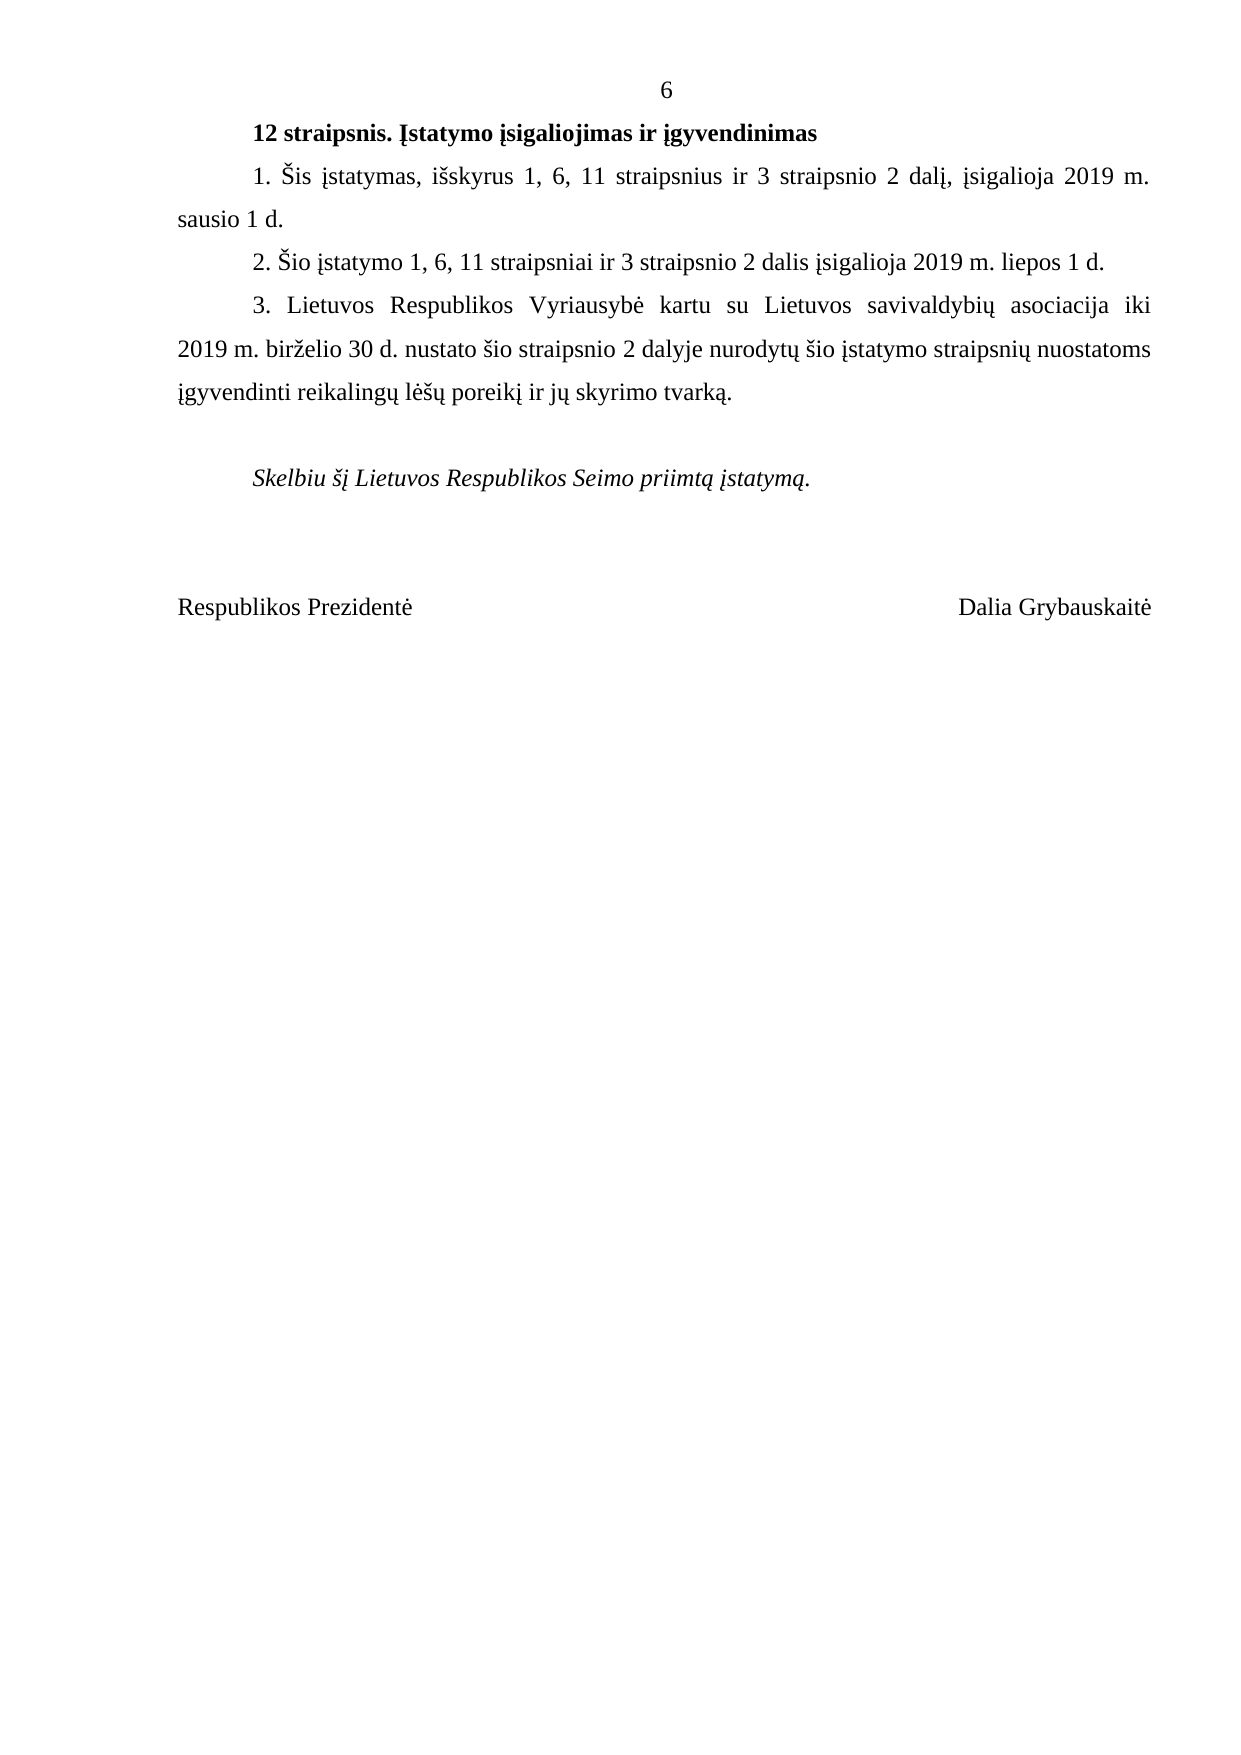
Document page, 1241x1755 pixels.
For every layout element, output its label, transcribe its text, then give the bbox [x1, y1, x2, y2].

text 2. Šio įstatymo 1, 6, 11 straipsniai ir 3 straipsnio 2 dalis įsigalioja 2019 m. liepos 1 d. [177, 247, 1152, 276]
text Respublikos Prezidentė Dalia Grybauskaitė [177, 592, 1152, 621]
text 12 straipsnis. Įstatymo įsigaliojimas ir įgyvendinimas [177, 118, 1152, 147]
text 3. Lietuvos Respublikos Vyriausybė kartu su Lietuvos savivaldybių asociacija iki 2019 m. birželio 30 d. nustato šio straipsnio 2 dalyje nurodytų šio įstatymo straipsnių nuostatoms įgyvendinti reikalingų lėšų poreikį ir jų skyrimo tvarką. [177, 291, 1152, 406]
text 1. Šis įstatymas, išskyrus 1, 6, 11 straipsnius ir 3 straipsnio 2 dalį, įsigalioja 2019 m. sausio 1 d. [177, 161, 1152, 233]
text Skelbiu šį Lietuvos Respublikos Seimo priimtą įstatymą. [177, 463, 1152, 492]
